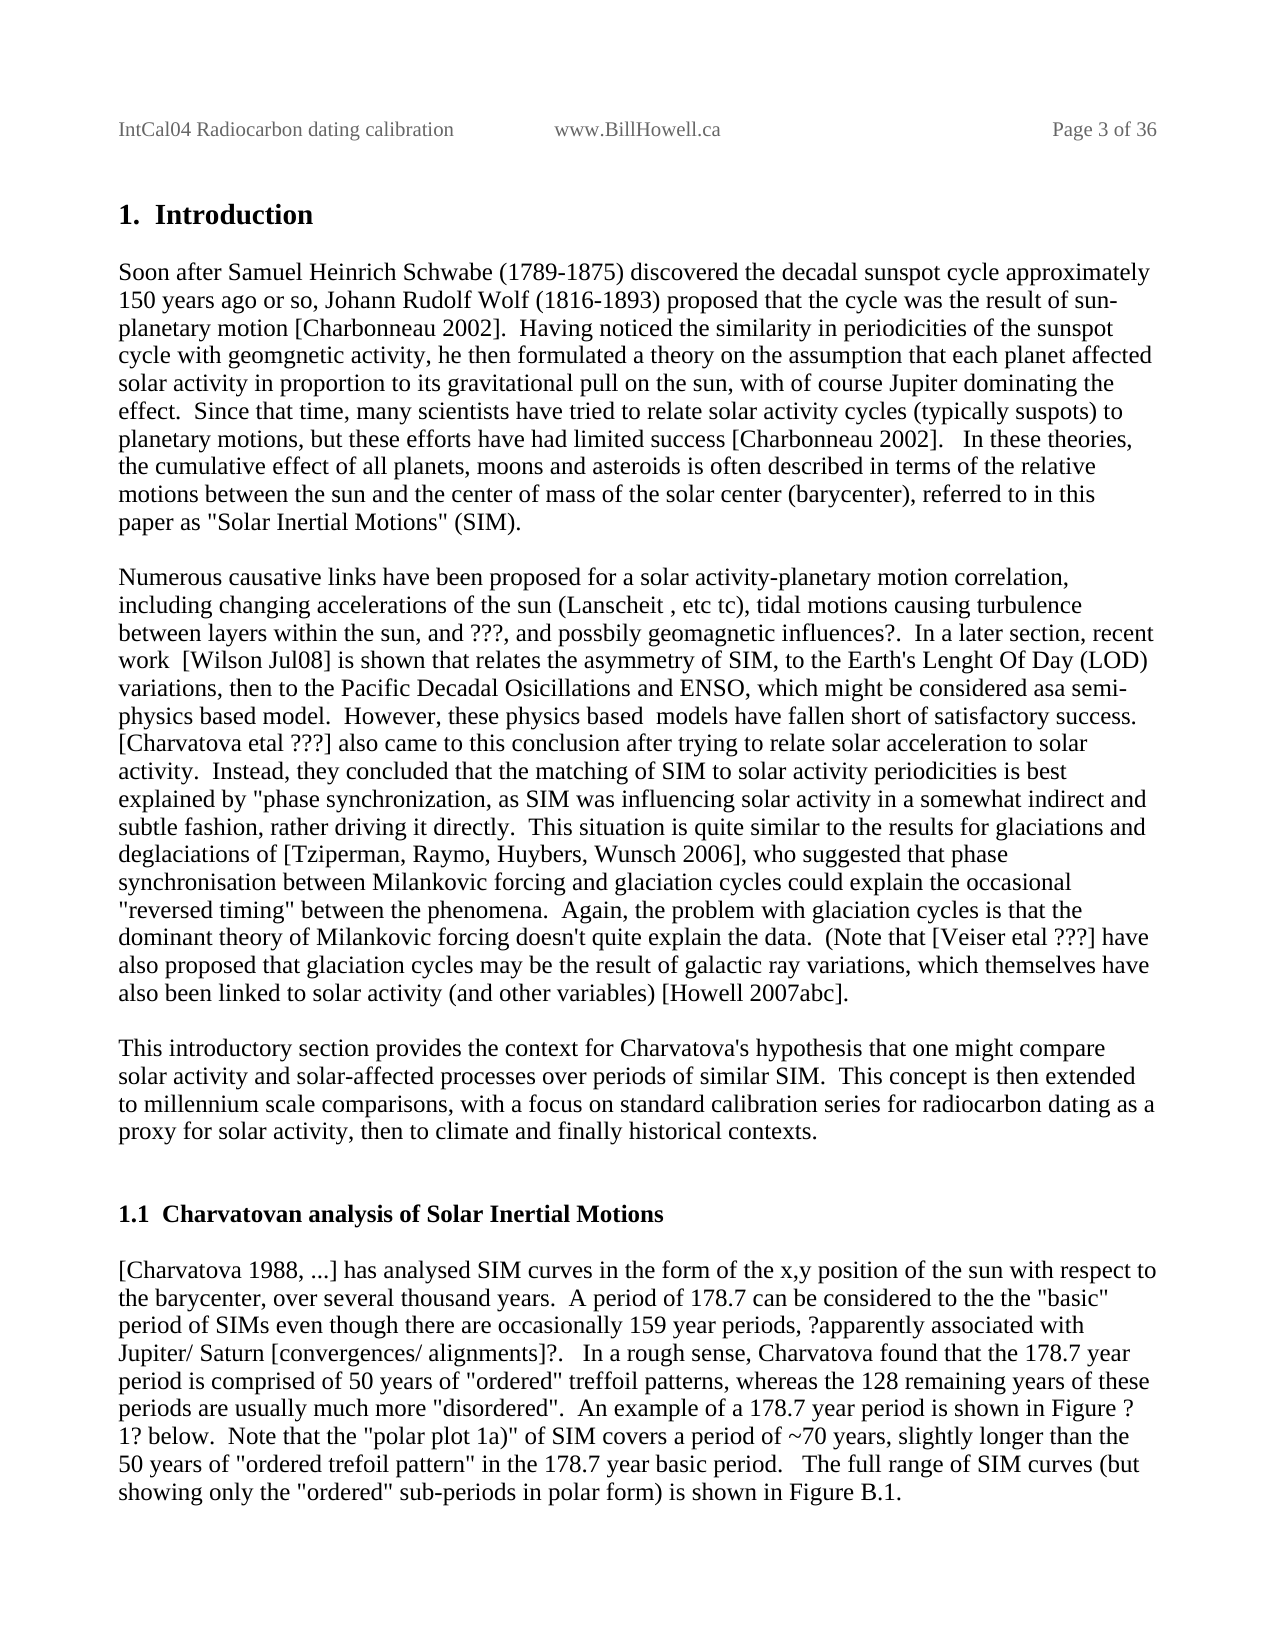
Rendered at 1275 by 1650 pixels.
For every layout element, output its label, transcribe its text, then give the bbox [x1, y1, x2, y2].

text 1. Introduction [118, 198, 1157, 231]
text Soon after Samuel Heinrich Schwabe (1789-1875) discovered the decadal sunspot cycle approximately 150 years ago or so, Johann Rudolf Wolf (1816-1893) proposed that the cycle was the result of sun-planetary motion [Charbonneau 2002]. Having noticed the similarity in periodicities of the sunspot cycle with geomgnetic activity, he then formulated a theory on the assumption that each planet affected solar activity in proportion to its gravitational pull on the sun, with of course Jupiter dominating the effect. Since that time, many scientists have tried to relate solar activity cycles (typically suspots) to planetary motions, but these efforts have had limited success [Charbonneau 2002]. In these theories, the cumulative effect of all planets, moons and asteroids is often described in terms of the relative motions between the sun and the center of mass of the solar center (barycenter), referred to in this paper as "Solar Inertial Motions" (SIM). [118, 258, 1157, 536]
text 1.1 Charvatovan analysis of Solar Inertial Motions [118, 1201, 1157, 1228]
text This introductory section provides the context for Charvatova's hypothesis that one might compare solar activity and solar-affected processes over periods of similar SIM. This concept is then extended to millennium scale comparisons, with a focus on standard calibration series for radiocarbon dating as a proxy for solar activity, then to climate and finally historical contexts. [118, 1034, 1157, 1145]
text [Charvatova 1988, ...] has analysed SIM curves in the form of the x,y position of the sun with respect to the barycenter, over several thousand years. A period of 178.7 can be considered to the the "basic" period of SIMs even though there are occasionally 159 year periods, ?apparently associated with Jupiter/ Saturn [convergences/ alignments]?. In a rough sense, Charvatova found that the 178.7 year period is comprised of 50 years of "ordered" treffoil patterns, whereas the 128 remaining years of these periods are usually much more "disordered". An example of a 178.7 year period is shown in Figure ?1? below. Note that the "polar plot 1a)" of SIM covers a period of ~70 years, slightly longer than the 50 years of "ordered trefoil pattern" in the 178.7 year basic period. The full range of SIM curves (but showing only the "ordered" sub-periods in polar form) is shown in Figure B.1. [118, 1256, 1157, 1505]
text Numerous causative links have been proposed for a solar activity-planetary motion correlation, including changing accelerations of the sun (Lanscheit , etc tc), tidal motions causing turbulence between layers within the sun, and ???, and possbily geomagnetic influences?. In a later section, recent work [Wilson Jul08] is shown that relates the asymmetry of SIM, to the Earth's Lenght Of Day (LOD) variations, then to the Pacific Decadal Osicillations and ENSO, which might be considered asa semi-physics based model. However, these physics based models have fallen short of satisfactory success. [Charvatova etal ???] also came to this conclusion after trying to relate solar acceleration to solar activity. Instead, they concluded that the matching of SIM to solar activity periodicities is best explained by "phase synchronization, as SIM was influencing solar activity in a somewhat indirect and subtle fashion, rather driving it directly. This situation is quite similar to the results for glaciations and deglaciations of [Tziperman, Raymo, Huybers, Wunsch 2006], who suggested that phase synchronisation between Milankovic forcing and glaciation cycles could explain the occasional "reversed timing" between the phenomena. Again, the problem with glaciation cycles is that the dominant theory of Milankovic forcing doesn't quite explain the data. (Note that [Veiser etal ???] have also proposed that glaciation cycles may be the result of galactic ray variations, which themselves have also been linked to solar activity (and other variables) [Howell 2007abc]. [118, 563, 1157, 1007]
